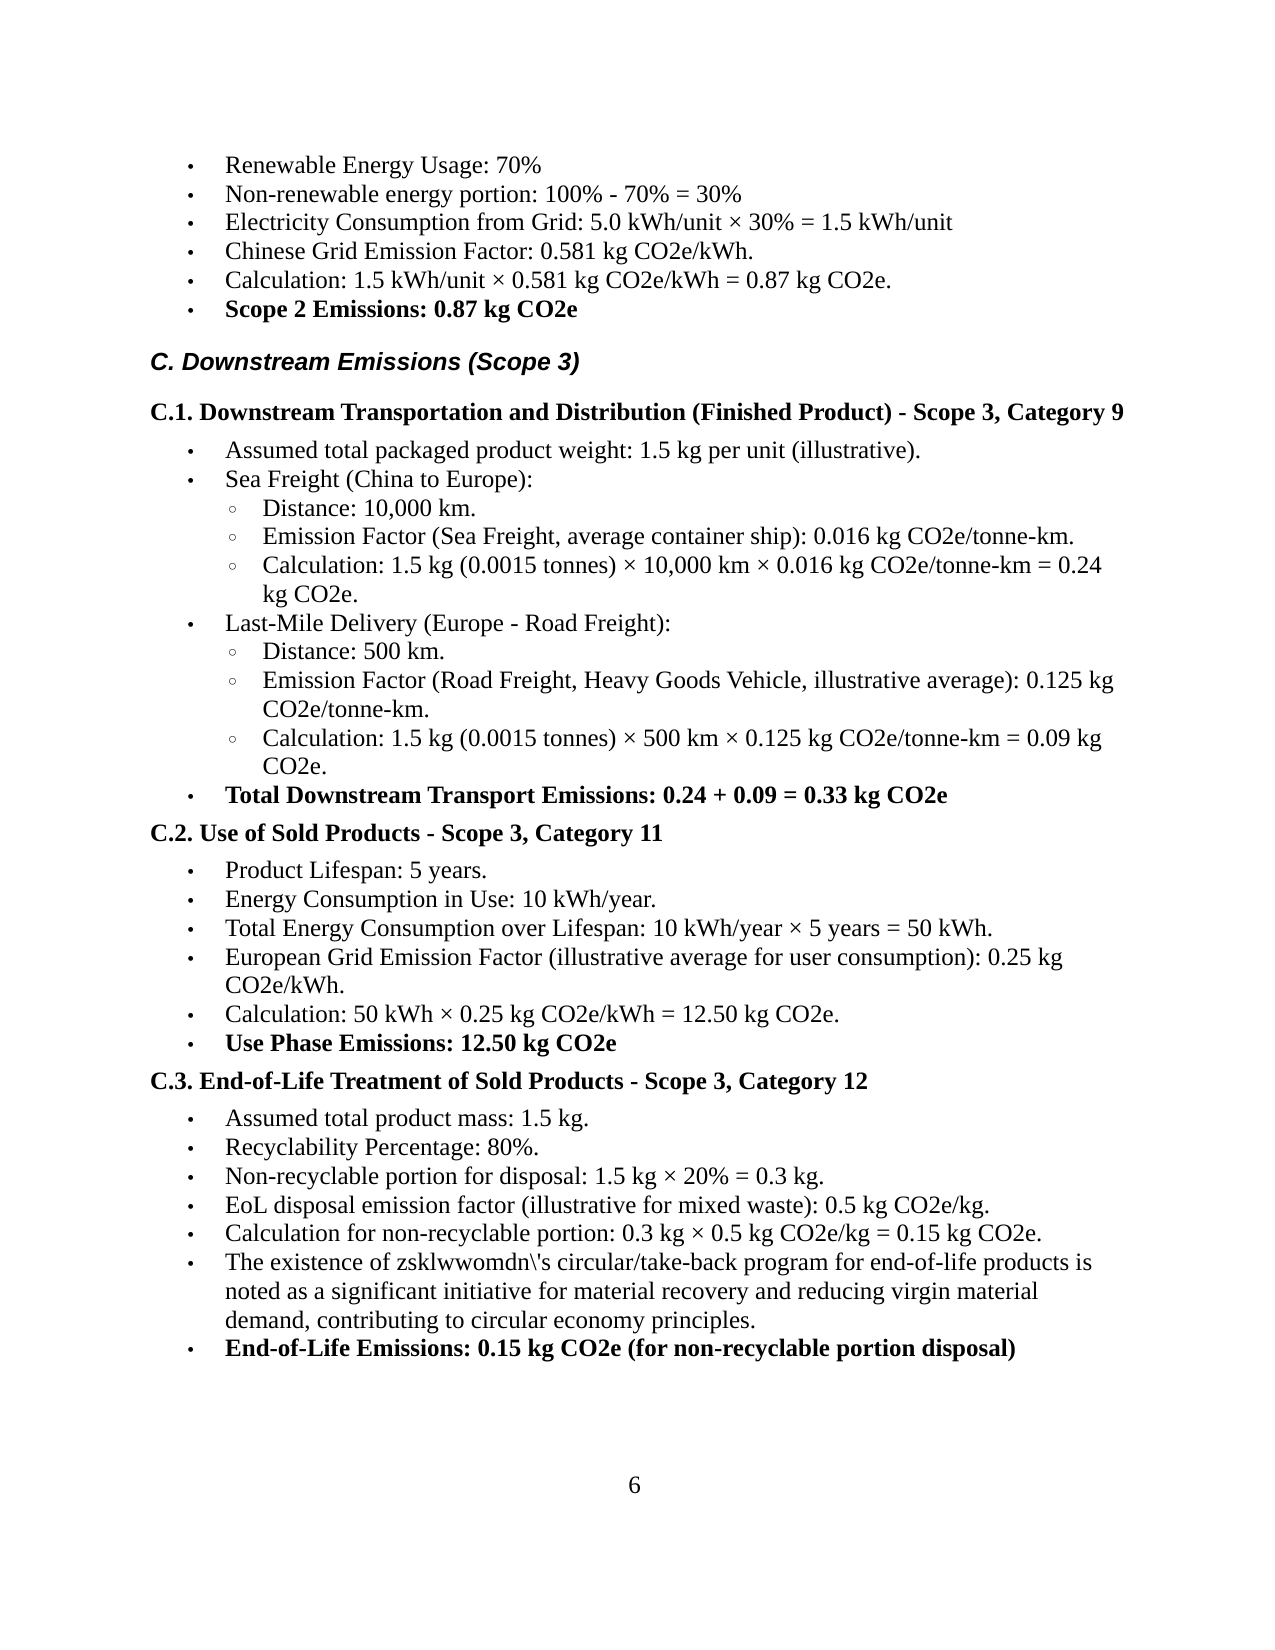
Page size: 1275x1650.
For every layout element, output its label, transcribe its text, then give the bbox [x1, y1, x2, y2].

list Use Phase Emissions: 12.50 kg CO2e [187, 1028, 1125, 1057]
list Energy Consumption in Use: 10 kWh/year. [187, 884, 1125, 913]
list Calculation for non-recyclable portion: 0.3 kg × 0.5 kg CO2e/kg = 0.15 kg CO2e. [187, 1218, 1125, 1247]
list Product Lifespan: 5 years. [187, 856, 1125, 884]
subtitle C. Downstream Emissions (Scope 3) [150, 347, 1125, 376]
list Sea Freight (China to Europe): [187, 464, 1125, 493]
list The existence of zsklwwomdn\'s circular/take-back program for end-of-life products is noted as a significant initiative for material recovery and reducing virgin material demand, contributing to circular economy principles. [187, 1247, 1125, 1333]
list Total Energy Consumption over Lifespan: 10 kWh/year × 5 years = 50 kWh. [187, 913, 1125, 942]
list Emission Factor (Sea Freight, average container ship): 0.016 kg CO2e/tonne-km. [225, 521, 1125, 550]
list European Grid Emission Factor (illustrative average for user consumption): 0.25 kg CO2e/kWh. [187, 942, 1125, 999]
text C.3. End-of-Life Treatment of Sold Products - Scope 3, Category 12 [150, 1066, 1125, 1094]
list Scope 2 Emissions: 0.87 kg CO2e [187, 294, 1125, 322]
list Total Downstream Transport Emissions: 0.24 + 0.09 = 0.33 kg CO2e [187, 780, 1125, 809]
list Non-renewable energy portion: 100% - 70% = 30% [187, 179, 1125, 207]
list Distance: 500 km. [225, 636, 1125, 665]
list Assumed total packaged product weight: 1.5 kg per unit (illustrative). [187, 435, 1125, 464]
list Distance: 10,000 km. [225, 493, 1125, 521]
list Assumed total product mass: 1.5 kg. [187, 1103, 1125, 1132]
list Last-Mile Delivery (Europe - Road Freight): [187, 608, 1125, 636]
text C.1. Downstream Transportation and Distribution (Finished Product) - Scope 3, Category 9 [150, 397, 1125, 426]
list Electricity Consumption from Grid: 5.0 kWh/unit × 30% = 1.5 kWh/unit [187, 207, 1125, 236]
list End-of-Life Emissions: 0.15 kg CO2e (for non-recyclable portion disposal) [187, 1333, 1125, 1362]
list Renewable Energy Usage: 70% [187, 150, 1125, 179]
list Calculation: 1.5 kg (0.0015 tonnes) × 500 km × 0.125 kg CO2e/tonne-km = 0.09 kg CO2e. [225, 723, 1125, 780]
text C.2. Use of Sold Products - Scope 3, Category 11 [150, 818, 1125, 847]
list Non-recyclable portion for disposal: 1.5 kg × 20% = 0.3 kg. [187, 1161, 1125, 1190]
list EoL disposal emission factor (illustrative for mixed waste): 0.5 kg CO2e/kg. [187, 1190, 1125, 1218]
list Calculation: 1.5 kg (0.0015 tonnes) × 10,000 km × 0.016 kg CO2e/tonne-km = 0.24 kg CO2e. [225, 550, 1125, 608]
list Emission Factor (Road Freight, Heavy Goods Vehicle, illustrative average): 0.125 kg CO2e/tonne-km. [225, 665, 1125, 723]
list Chinese Grid Emission Factor: 0.581 kg CO2e/kWh. [187, 236, 1125, 265]
list Calculation: 50 kWh × 0.25 kg CO2e/kWh = 12.50 kg CO2e. [187, 999, 1125, 1028]
list Recyclability Percentage: 80%. [187, 1132, 1125, 1161]
list Calculation: 1.5 kWh/unit × 0.581 kg CO2e/kWh = 0.87 kg CO2e. [187, 265, 1125, 294]
